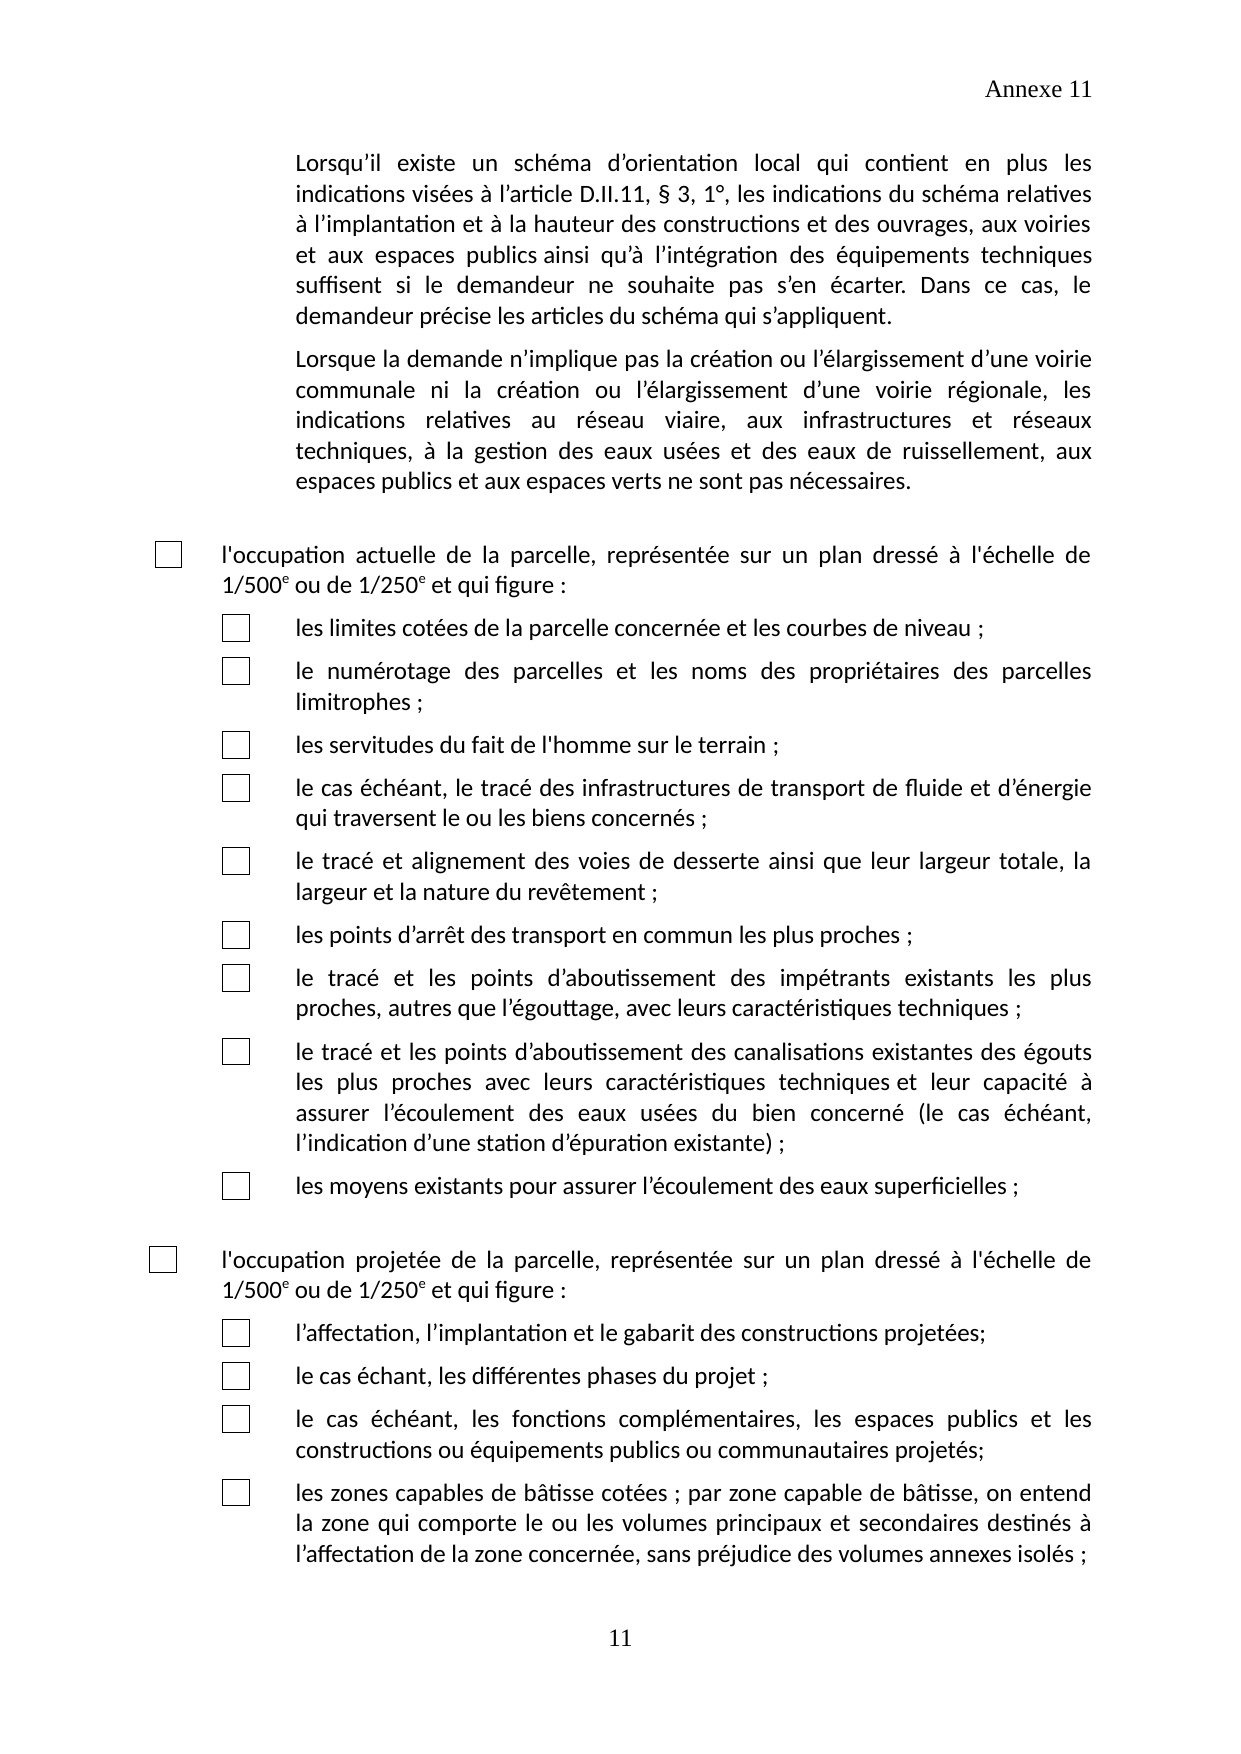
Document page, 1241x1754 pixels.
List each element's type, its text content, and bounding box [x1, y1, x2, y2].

text le tracé et les points d’aboutissement des impétrants existants les plus proches, autres que l’égouttage, avec leurs caractéristiques techniques ; [221, 962, 1093, 1023]
text l'occupation projetée de la parcelle, représentée sur un plan dressé à l'échelle de 1/500e ou de 1/250e et qui figure : [148, 1244, 1093, 1305]
text le tracé et alignement des voies de desserte ainsi que leur largeur totale, la largeur et la nature du revêtement ; [221, 846, 1093, 907]
text Lorsqu’il existe un schéma d’orientation local qui contient en plus les indications visées à l’article D.II.11, § 3, 1°, les indications du schéma relatives à l’implantation et à la hauteur des constructions et des ouvrages, aux voiries et aux espaces publics ainsi qu’à l’intégration des équipements techniques suffisent si le demandeur ne souhaite pas s’en écarter. Dans ce cas, le demandeur précise les articles du schéma qui s’appliquent. [295, 148, 1093, 331]
text les moyens existants pour assurer l’écoulement des eaux superficielles ; [221, 1170, 1093, 1201]
text le numérotage des parcelles et les noms des propriétaires des parcelles limitrophes ; [221, 655, 1093, 716]
text le cas échant, les différentes phases du projet ; [221, 1360, 1093, 1391]
text l'occupation actuelle de la parcelle, représentée sur un plan dressé à l'échelle de 1/500e ou de 1/250e et qui figure : [148, 539, 1093, 600]
text le tracé et les points d’aboutissement des canalisations existantes des égouts les plus proches avec leurs caractéristiques techniques et leur capacité à assurer l’écoulement des eaux usées du bien concerné (le cas échéant, l’indication d’une station d’épuration existante) ; [221, 1036, 1093, 1158]
text les servitudes du fait de l'homme sur le terrain ; [221, 729, 1093, 759]
text les zones capables de bâtisse cotées ; par zone capable de bâtisse, on entend la zone qui comporte le ou les volumes principaux et secondaires destinés à l’affectation de la zone concernée, sans préjudice des volumes annexes isolés ; [221, 1477, 1093, 1568]
text les points d’arrêt des transport en commun les plus proches ; [221, 919, 1093, 949]
text l’affectation, l’implantation et le gabarit des constructions projetées; [221, 1317, 1093, 1348]
text le cas échéant, les fonctions complémentaires, les espaces publics et les constructions ou équipements publics ou communautaires projetés; [221, 1403, 1093, 1464]
text Lorsque la demande n’implique pas la création ou l’élargissement d’une voirie communale ni la création ou l’élargissement d’une voirie régionale, les indications relatives au réseau viaire, aux infrastructures et réseaux techniques, à la gestion des eaux usées et des eaux de ruissellement, aux espaces publics et aux espaces verts ne sont pas nécessaires. [295, 343, 1093, 496]
text les limites cotées de la parcelle concernée et les courbes de niveau ; [221, 612, 1093, 643]
text le cas échéant, le tracé des infrastructures de transport de fluide et d’énergie qui traversent le ou les biens concernés ; [221, 772, 1093, 833]
